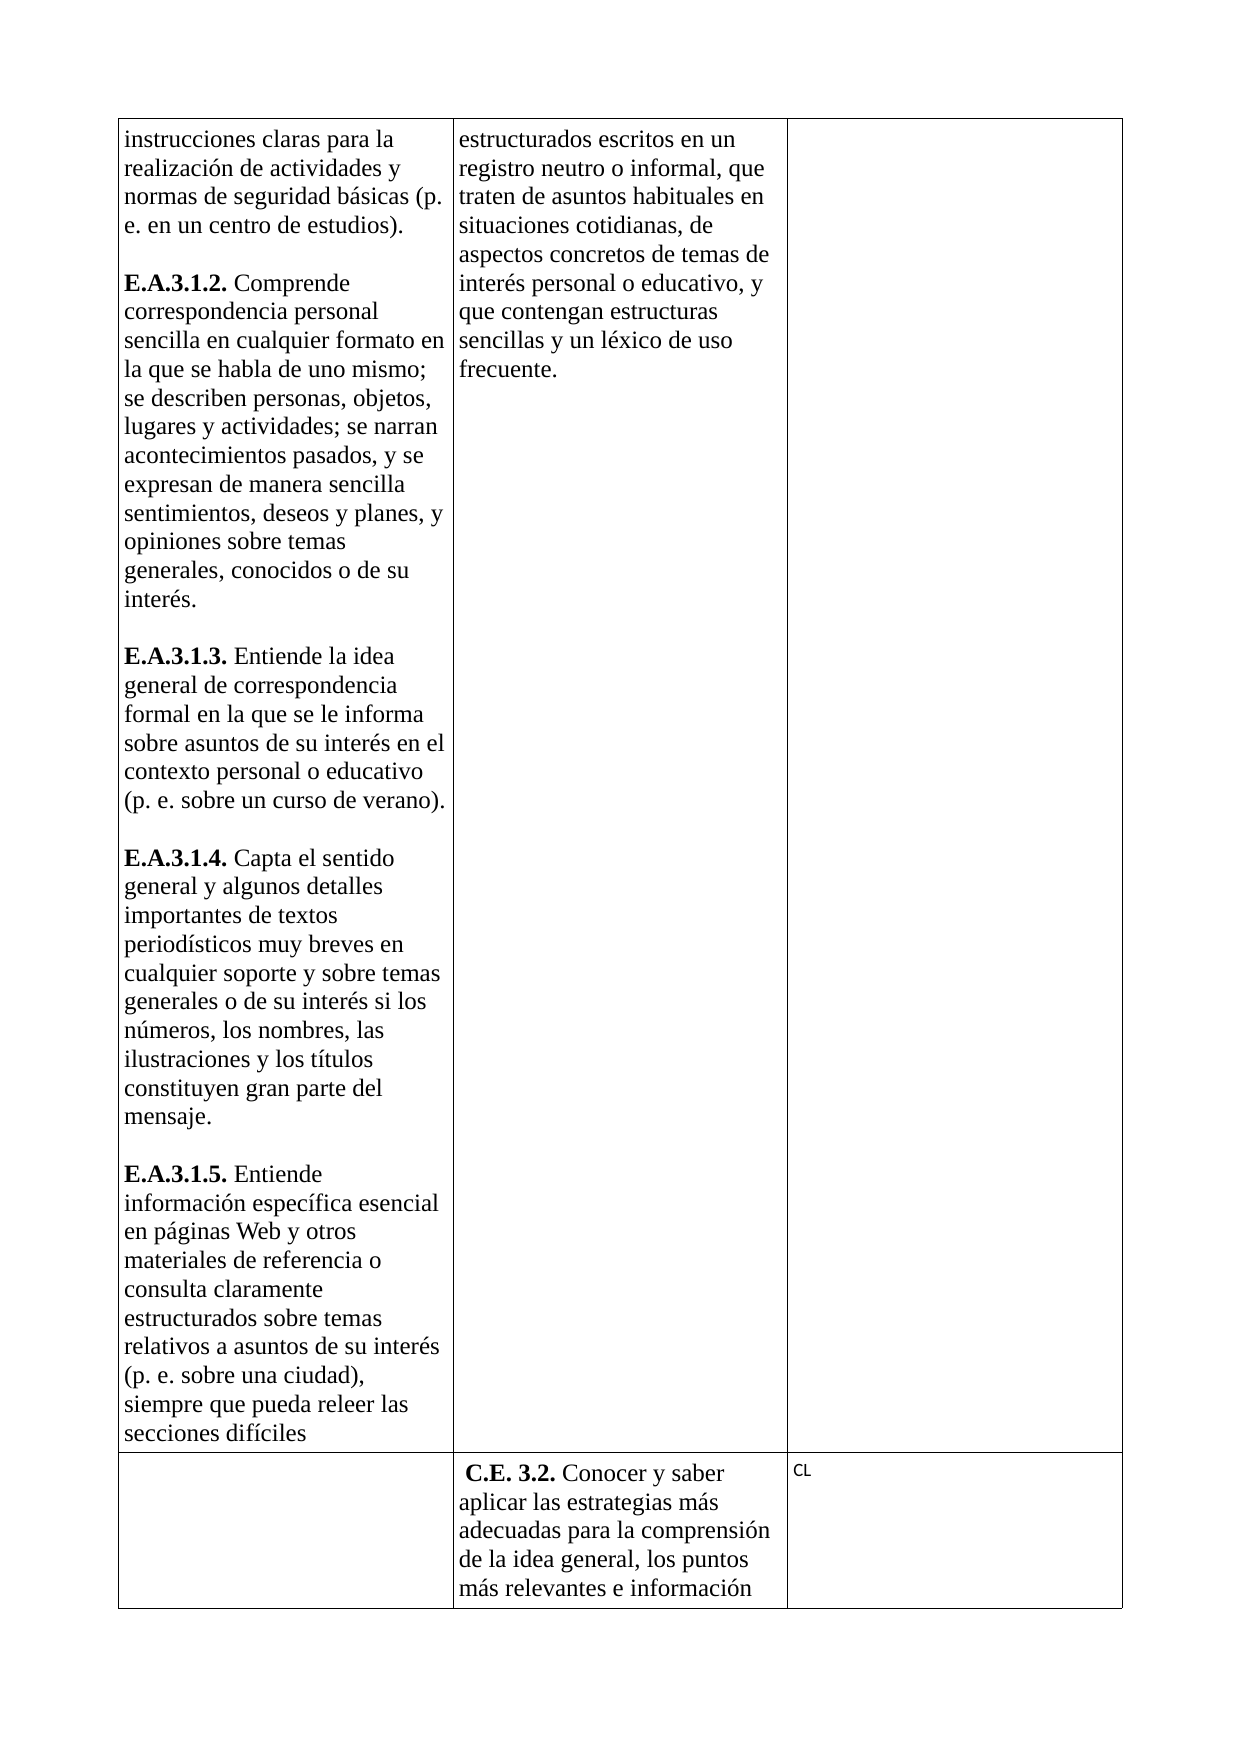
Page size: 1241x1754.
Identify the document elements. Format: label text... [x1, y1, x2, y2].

table_cell estructurados escritos en un registro neutro o informal, que traten de asuntos habituales en situaciones cotidianas, de aspectos concretos de temas de interés personal o educativo, y que contengan estructuras sencillas y un léxico de uso frecuente. [454, 119, 787, 1452]
table_cell instrucciones claras para la realización de actividades y normas de seguridad básicas (p. e. en un centro de estudios). E.A.3.1.2. Comprende correspondencia personal sencilla en cualquier formato en la que se habla de uno mismo; se describen personas, objetos, lugares y actividades; se narran acontecimientos pasados, y se expresan de manera sencilla sentimientos, deseos y planes, y opiniones sobre temas generales, conocidos o de su interés. E.A.3.1.3. Entiende la idea general de correspondencia formal en la que se le informa sobre asuntos de su interés en el contexto personal o educativo (p. e. sobre un curso de verano). E.A.3.1.4. Capta el sentido general y algunos detalles importantes de textos periodísticos muy breves en cualquier soporte y sobre temas generales o de su interés si los números, los nombres, las ilustraciones y los títulos constituyen gran parte del mensaje. E.A.3.1.5. Entiende información específica esencial en páginas Web y otros materiales de referencia o consulta claramente estructurados sobre temas relativos a asuntos de su interés (p. e. sobre una ciudad), siempre que pueda releer las secciones difíciles [119, 119, 453, 1452]
table_cell C.E. 3.2. Conocer y saber aplicar las estrategias más adecuadas para la comprensión de la idea general, los puntos más relevantes e información [454, 1453, 787, 1607]
table_cell [788, 119, 1122, 1452]
table_cell CL [788, 1453, 1122, 1607]
table_cell [119, 1453, 453, 1607]
